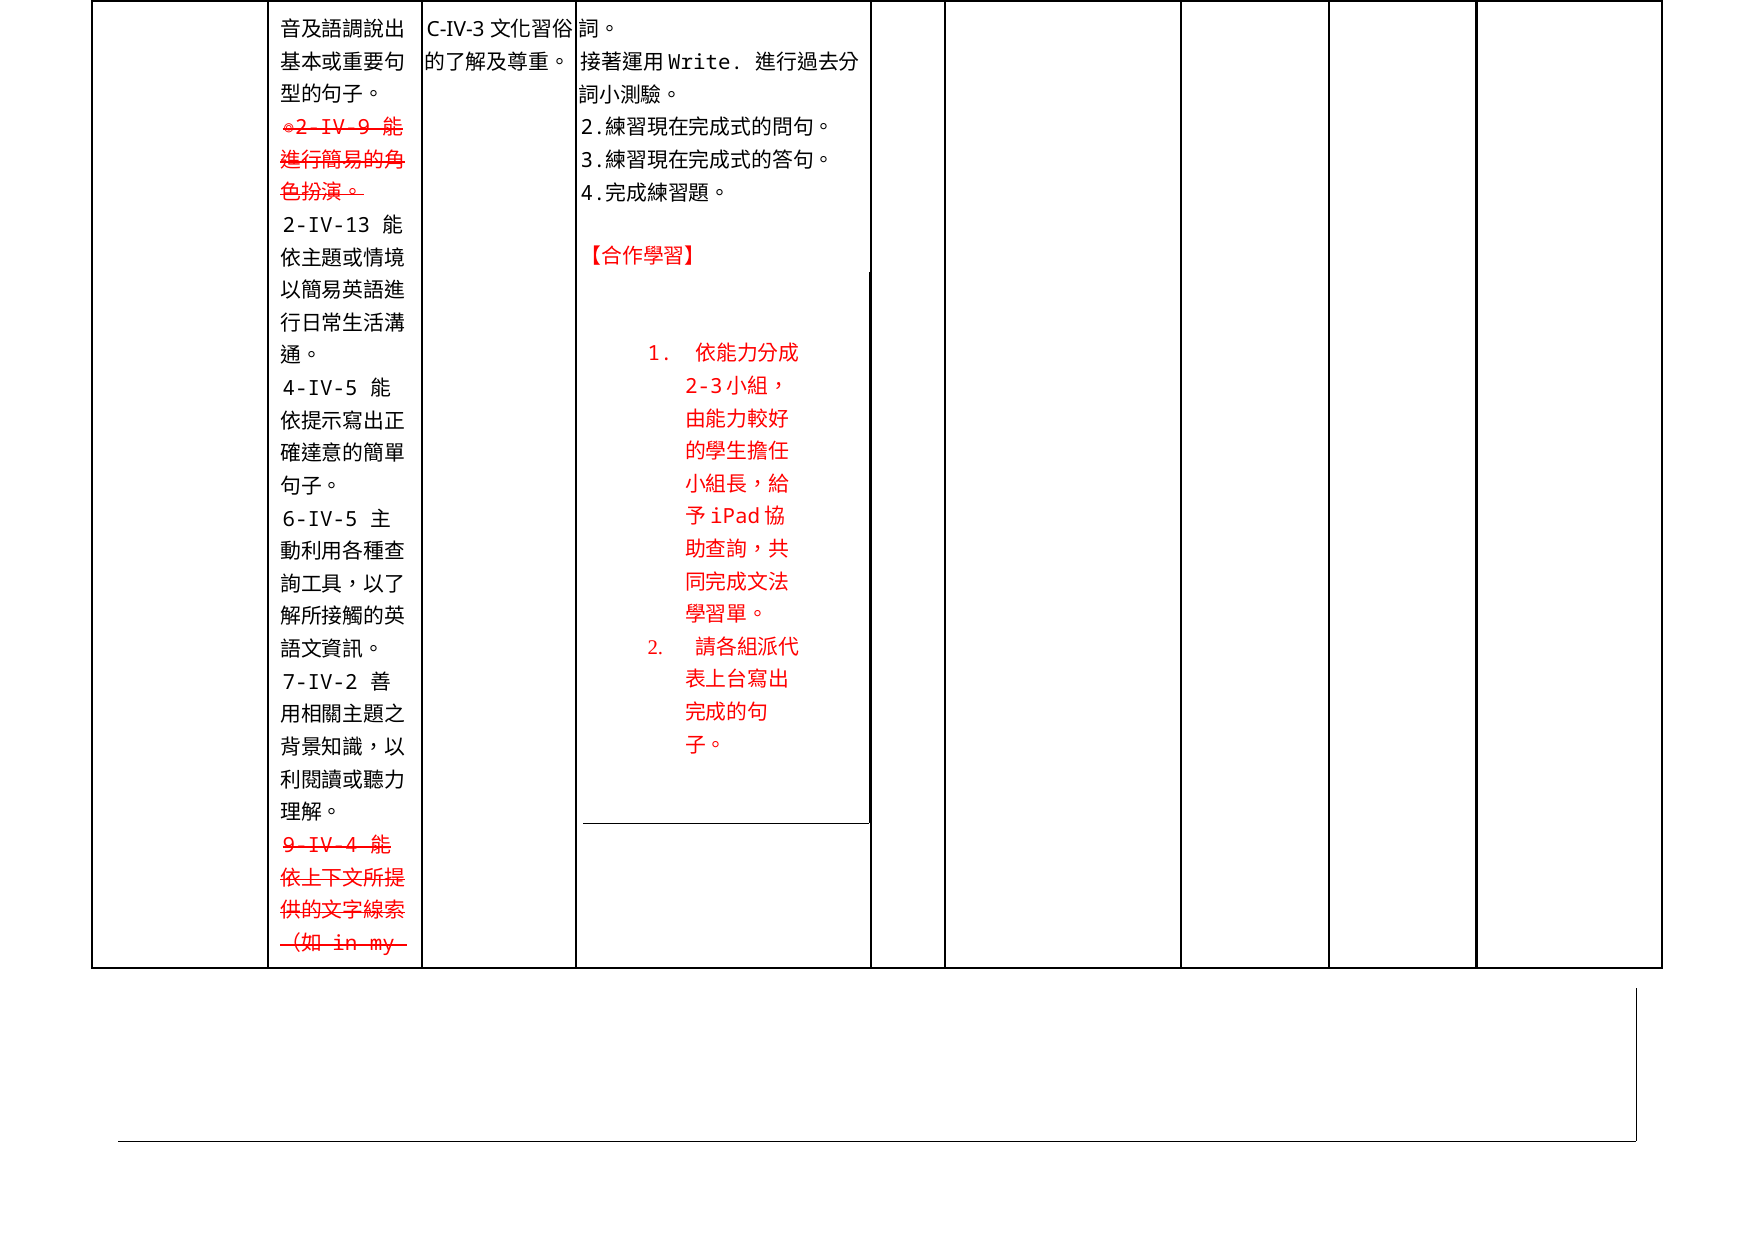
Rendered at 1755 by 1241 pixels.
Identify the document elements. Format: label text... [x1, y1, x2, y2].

table_cell 音及語調說出基本或重要句型的句子。 ◎2-IV-9 能進行簡易的角色扮演。 2-IV-13 能依主題或情境以簡易英語進行日常生活溝通。 4-IV-5 能依提示寫出正確達意的簡單句子。 6-IV-5 主動利用各種查詢工具，以了解所接觸的英語文資訊。 7-IV-2 善用相關主題之背景知識，以利閱讀或聽力理解。 9-IV-4 能依上下文所提供的文字線索（如 in my [269, 2, 421, 967]
table_cell 詞。 接著運用Write. 進行過去分詞小測驗。 2.練習現在完成式的問句。 3.練習現在完成式的答句。 4.完成練習題。 【合作學習】 依能力分成2-3小組，由能力較好的學生擔任小組長，給予iPad協助查詢，共同完成文法學習單。 請各組派代表上台寫出完成的句子。 [577, 2, 870, 967]
table_cell [1182, 2, 1328, 967]
table_cell C-IV-3 文化習俗的了解及尊重。 [423, 2, 575, 967]
table_cell [872, 2, 944, 967]
table_cell [946, 2, 1180, 967]
table_cell [1478, 2, 1661, 967]
table_cell [93, 2, 267, 967]
table_cell [1330, 2, 1475, 967]
